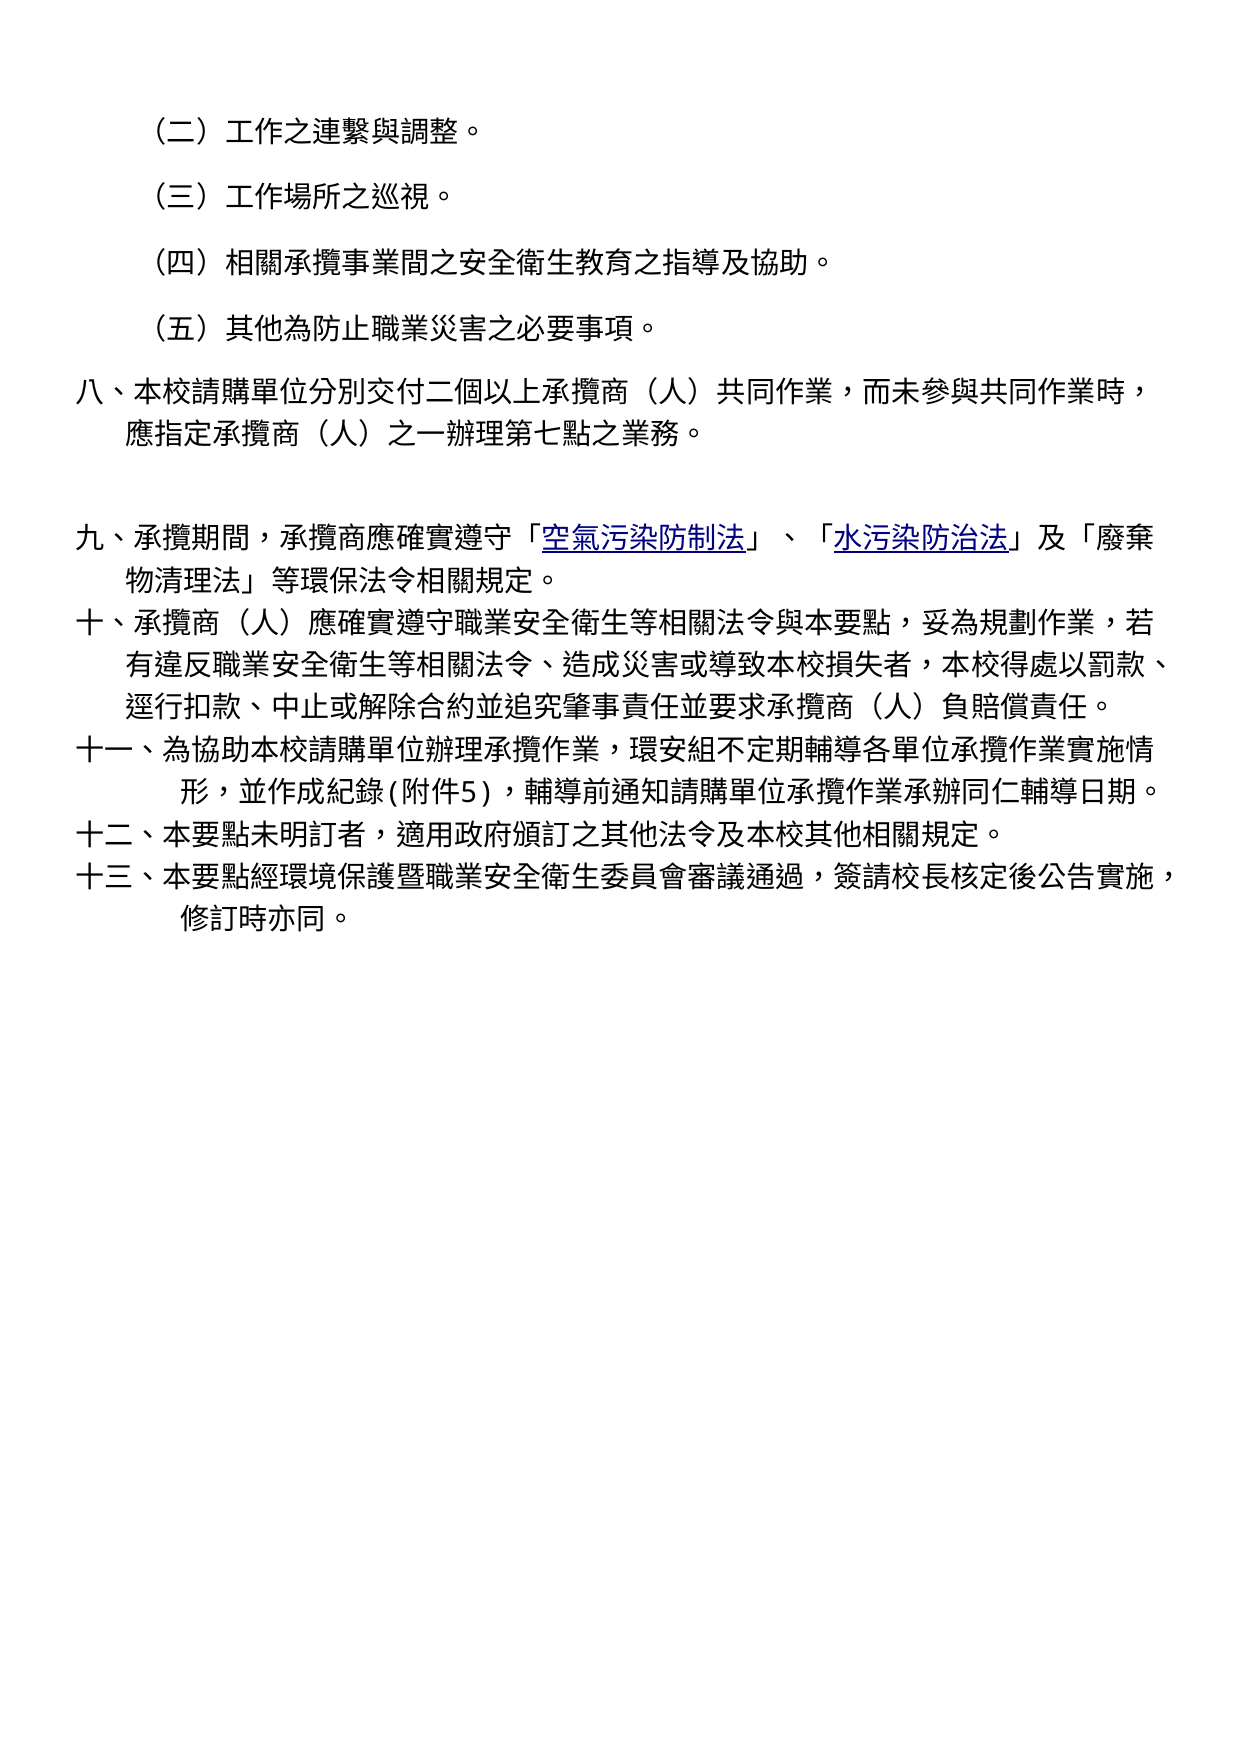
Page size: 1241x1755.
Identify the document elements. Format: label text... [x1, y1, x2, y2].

text （三）工作場所之巡視。 [137, 174, 1193, 216]
text 十一、為協助本校請購單位辦理承攬作業，環安組不定期輔導各單位承攬作業實施情 [75, 726, 1163, 769]
text （四）相關承攬事業間之安全衛生教育之指導及協助。 [137, 240, 1193, 282]
text 八、本校請購單位分別交付二個以上承攬商（人）共同作業，而未參與共同作業時，應指定承攬商（人）之一辦理第七點之業務。 [75, 368, 1163, 453]
text （五）其他為防止職業災害之必要事項。 [137, 305, 1193, 348]
text 十三、本要點經環境保護暨職業安全衛生委員會審議通過，簽請校長核定後公告實施， [75, 853, 1163, 896]
text 修訂時亦同。 [75, 896, 1163, 938]
text 十二、本要點未明訂者，適用政府頒訂之其他法令及本校其他相關規定。 [75, 811, 1163, 853]
text 形，並作成紀錄(附件5)，輔導前通知請購單位承攬作業承辦同仁輔導日期。 [75, 769, 1163, 811]
text （二）工作之連繫與調整。 [137, 108, 1193, 151]
text 十、承攬商（人）應確實遵守職業安全衛生等相關法令與本要點，妥為規劃作業，若有違反職業安全衛生等相關法令、造成災害或導致本校損失者，本校得處以罰款、逕行扣款、中止或解除合約並追究肇事責任並要求承攬商（人）負賠償責任。 [75, 599, 1163, 726]
text 九、承攬期間，承攬商應確實遵守「空氣污染防制法」、「水污染防治法」及「廢棄物清理法」等環保法令相關規定。 [75, 515, 1163, 599]
